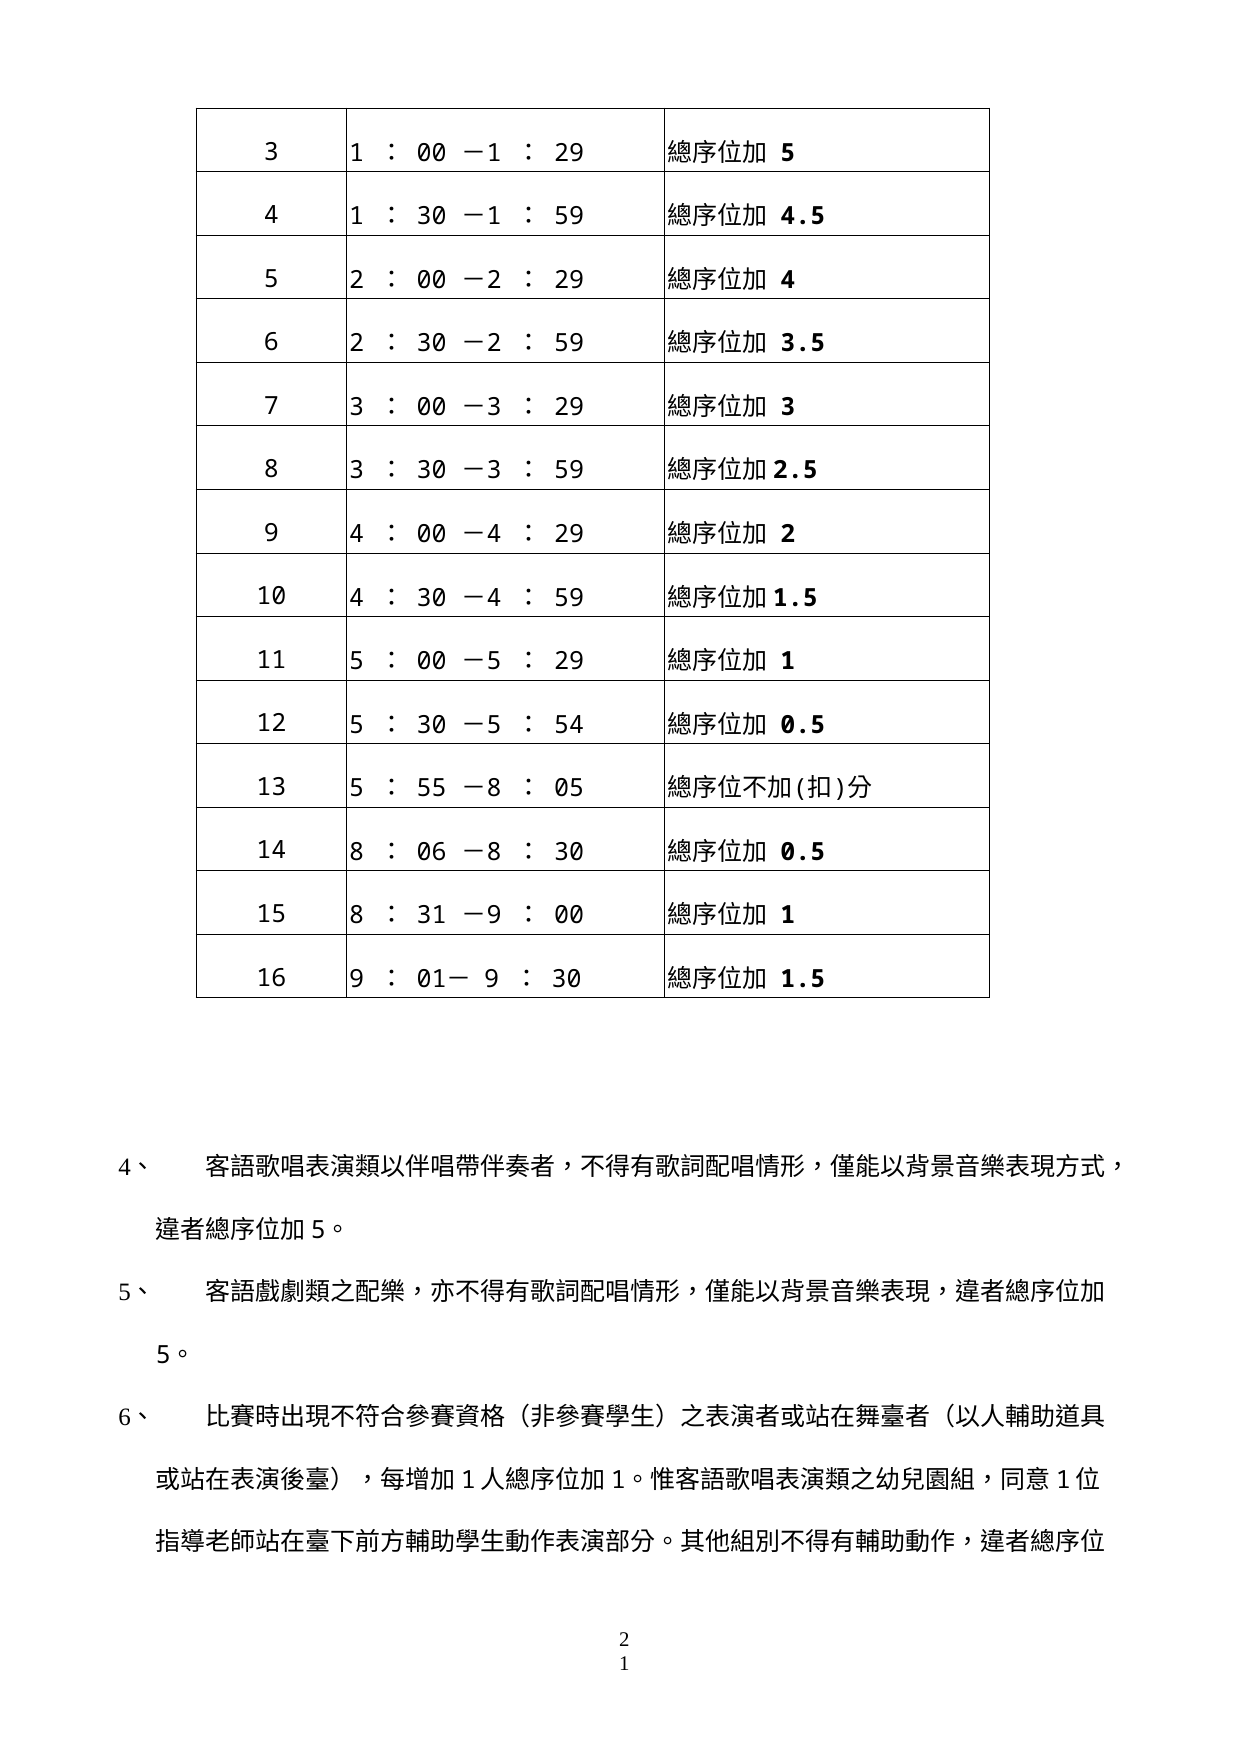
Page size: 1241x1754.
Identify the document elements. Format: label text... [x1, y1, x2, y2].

table_cell 2 ： 00 －2 ： 29 [347, 236, 664, 298]
table_cell 總序位加 5 [665, 109, 989, 171]
table_cell 15 [197, 871, 346, 934]
table_cell 3 [197, 109, 346, 171]
table_cell 8 ： 06 －8 ： 30 [347, 808, 664, 870]
table_cell 總序位加 0.5 [665, 808, 989, 870]
table_cell 16 [197, 935, 346, 997]
table_cell 13 [197, 744, 346, 807]
table_cell 總序位加2.5 [665, 426, 989, 489]
table_cell 5 ： 55 －8 ： 05 [347, 744, 664, 807]
table_cell 總序位加 4.5 [665, 172, 989, 235]
table_cell 總序位加 4 [665, 236, 989, 298]
table_cell 總序位加 3.5 [665, 299, 989, 362]
table_cell 9 [197, 490, 346, 552]
list 客語歌唱表演類以伴唱帶伴奏者，不得有歌詞配唱情形，僅能以背景音樂表現方式，違者總序位加5。 [118, 1123, 1122, 1248]
table_cell 6 [197, 299, 346, 362]
table_cell 1 ： 00 －1 ： 29 [347, 109, 664, 171]
table_cell 10 [197, 554, 346, 616]
table_cell 12 [197, 681, 346, 743]
table_cell 4 [197, 172, 346, 235]
table_cell 總序位加 0.5 [665, 681, 989, 743]
table_cell 8 ： 31 －9 ： 00 [347, 871, 664, 934]
table_cell 總序位不加(扣)分 [665, 744, 989, 807]
list 比賽時出現不符合參賽資格（非參賽學生）之表演者或站在舞臺者（以人輔助道具或站在表演後臺），每增加1人總序位加1。惟客語歌唱表演類之幼兒園組，同意1位指導老師站在臺下前方輔助學生動作表演部分。其他組別不得有輔助動作，違者總序位加5。 [118, 1373, 1122, 1561]
table_cell 14 [197, 808, 346, 870]
table_cell 7 [197, 363, 346, 425]
table_cell 3 ： 00 －3 ： 29 [347, 363, 664, 425]
table_cell 總序位加1.5 [665, 554, 989, 616]
table_cell 8 [197, 426, 346, 489]
table_cell 總序位加 1.5 [665, 935, 989, 997]
table_cell 總序位加 2 [665, 490, 989, 552]
table_cell 2 ： 30 －2 ： 59 [347, 299, 664, 362]
table_cell 總序位加 1 [665, 617, 989, 679]
table_cell 5 [197, 236, 346, 298]
table_cell 3 ： 30 －3 ： 59 [347, 426, 664, 489]
table_cell 9 ： 01－ 9 ： 30 [347, 935, 664, 997]
table_cell 5 ： 00 －5 ： 29 [347, 617, 664, 679]
table_cell 4 ： 00 －4 ： 29 [347, 490, 664, 552]
list 客語戲劇類之配樂，亦不得有歌詞配唱情形，僅能以背景音樂表現，違者總序位加5。 [118, 1248, 1122, 1373]
table_cell 1 ： 30 －1 ： 59 [347, 172, 664, 235]
table_cell 總序位加 3 [665, 363, 989, 425]
table_cell 5 ： 30 －5 ： 54 [347, 681, 664, 743]
table_cell 11 [197, 617, 346, 679]
table_cell 總序位加 1 [665, 871, 989, 934]
table_cell 4 ： 30 －4 ： 59 [347, 554, 664, 616]
